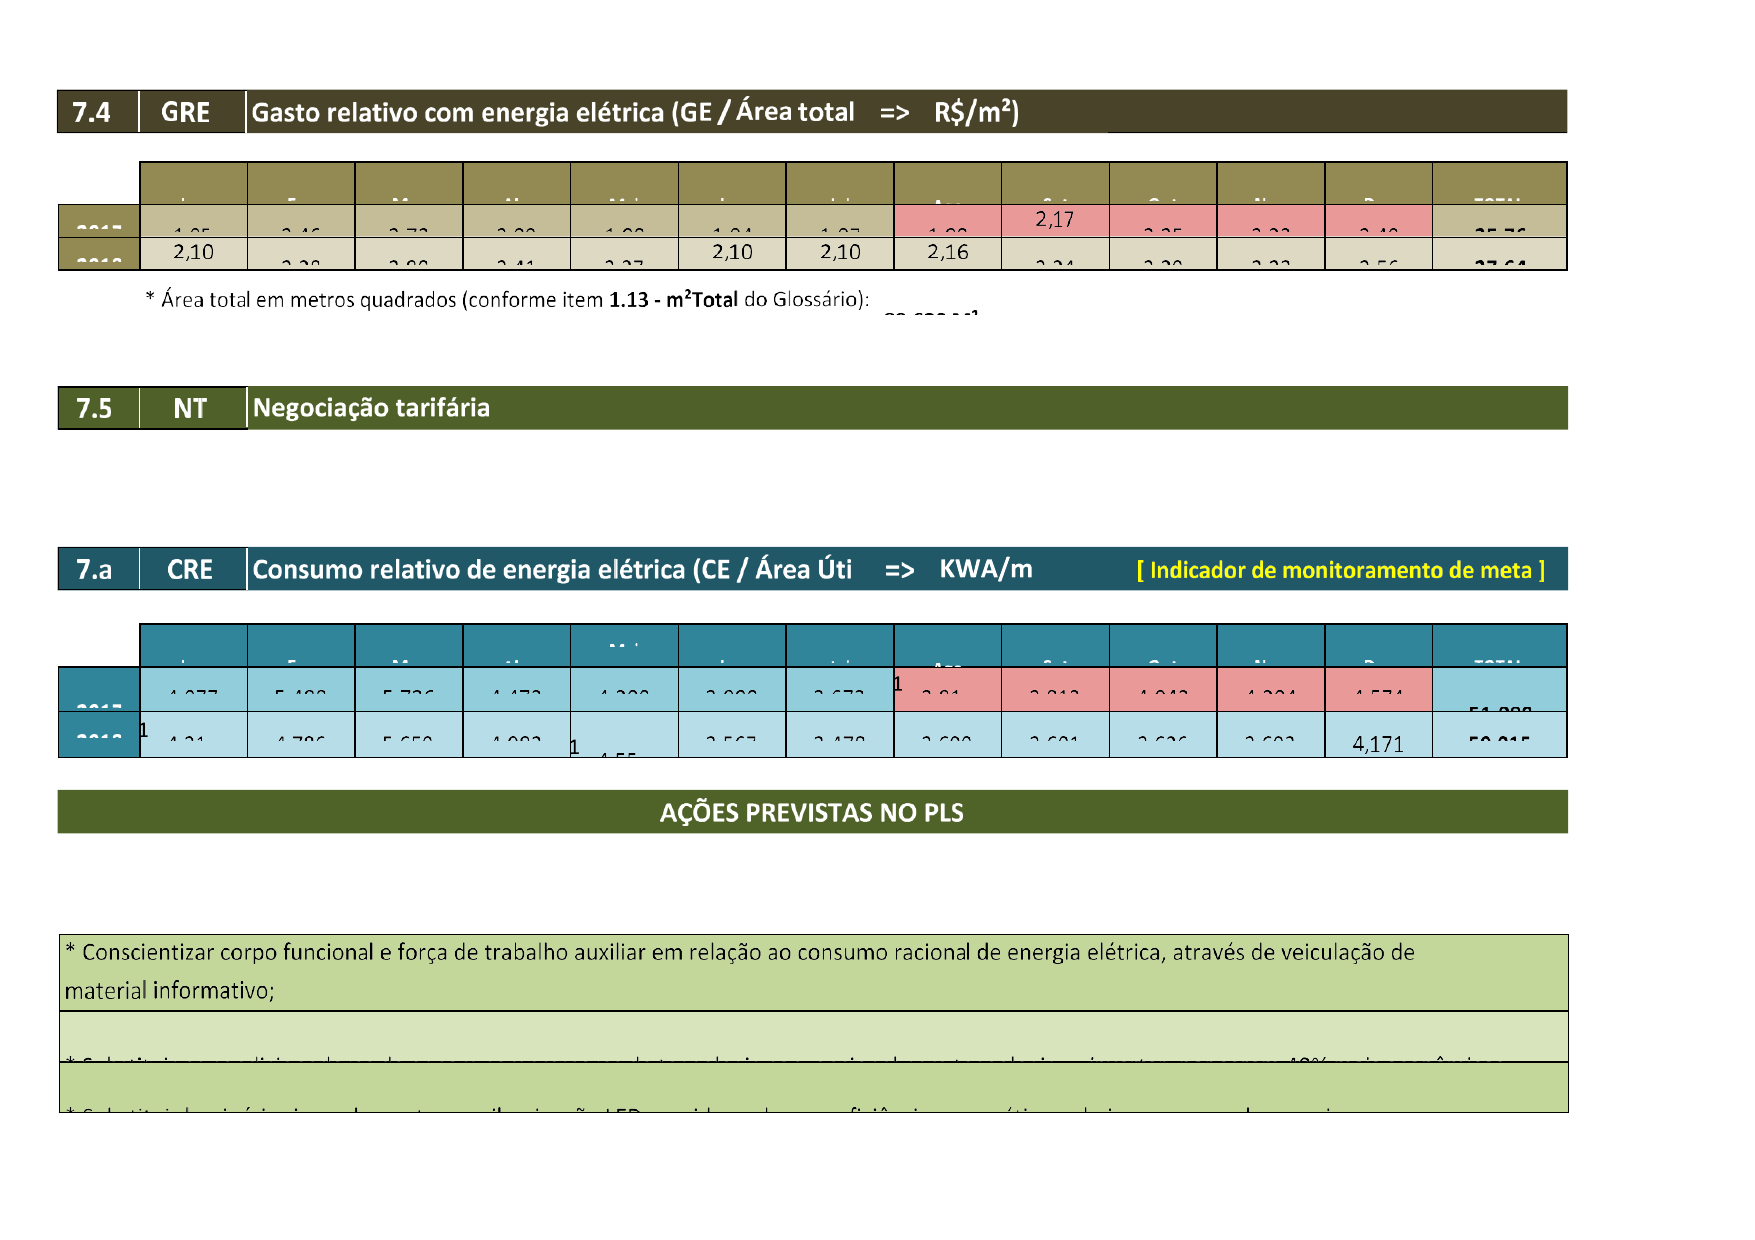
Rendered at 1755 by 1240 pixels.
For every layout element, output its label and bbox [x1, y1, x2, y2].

table_cell [787, 668, 893, 711]
table_cell [787, 205, 893, 236]
table_cell [679, 238, 785, 269]
table_cell [1218, 238, 1324, 269]
table_header [1218, 163, 1324, 204]
table_cell [1326, 712, 1432, 757]
table_header [1002, 163, 1109, 204]
table_header [59, 161, 139, 204]
table_header [356, 625, 462, 666]
table_cell [679, 668, 785, 711]
table_header [895, 625, 1001, 666]
table_cell [1218, 668, 1324, 711]
table_cell [571, 712, 678, 757]
table_header [679, 625, 785, 666]
table_cell [1110, 668, 1216, 711]
table_cell [895, 205, 1001, 236]
table_header [895, 163, 1001, 204]
table_header [1433, 163, 1566, 204]
table_header [1002, 625, 1109, 666]
table_cell [571, 205, 678, 236]
table_cell [1433, 238, 1566, 269]
table_cell [141, 238, 247, 269]
table_header [571, 625, 678, 666]
table_cell [1433, 668, 1566, 711]
table_cell [1110, 205, 1216, 236]
table_cell [1110, 238, 1216, 269]
table_cell [679, 712, 785, 757]
table_header [1326, 625, 1432, 666]
table_cell [895, 238, 1001, 269]
table_cell [248, 205, 354, 236]
table_cell [1002, 668, 1109, 711]
table_cell [895, 712, 1001, 757]
table_header [141, 625, 247, 666]
table_cell [1110, 712, 1216, 757]
table_cell [1218, 712, 1324, 757]
table_header [464, 625, 570, 666]
table_cell [1433, 712, 1566, 757]
table_cell [1326, 205, 1432, 236]
table_cell [60, 1012, 1568, 1061]
table_header [464, 163, 570, 204]
table_header [59, 623, 139, 666]
table_header [787, 163, 893, 204]
table_cell [1002, 238, 1109, 269]
table_cell [571, 238, 678, 269]
table_cell [1326, 238, 1432, 269]
table_header [248, 625, 354, 666]
table_cell [571, 668, 678, 711]
table_cell [464, 205, 570, 236]
table_header [571, 163, 678, 204]
table_cell [787, 238, 893, 269]
table_cell [464, 712, 570, 757]
table_cell [60, 1063, 1568, 1112]
table_header [248, 163, 354, 204]
table_header [1218, 625, 1324, 666]
table_cell [464, 668, 570, 711]
table_cell [248, 668, 354, 711]
table_cell [248, 712, 354, 757]
table_cell [141, 712, 247, 757]
table_cell [895, 668, 1001, 711]
table_header [141, 163, 247, 204]
table_header [1110, 163, 1216, 204]
table_cell [1002, 712, 1109, 757]
table_header [787, 625, 893, 666]
table_header [60, 935, 1568, 1010]
table_cell [1326, 668, 1432, 711]
table_cell [464, 238, 570, 269]
table_header [356, 163, 462, 204]
table_cell [59, 205, 139, 236]
table_cell [141, 205, 247, 236]
table_cell [141, 668, 247, 711]
table_cell [1002, 205, 1109, 236]
table_header [1433, 625, 1566, 666]
table_header [679, 163, 785, 204]
table_cell [248, 238, 354, 269]
table_cell [1218, 205, 1324, 236]
table_cell [59, 238, 139, 269]
table_cell [356, 712, 462, 757]
table_cell [59, 668, 139, 711]
table_header [1326, 163, 1432, 204]
table_cell [356, 238, 462, 269]
table_cell [59, 712, 139, 757]
table_cell [356, 668, 462, 711]
table_cell [356, 205, 462, 236]
table_cell [1433, 205, 1566, 236]
table_header [1110, 625, 1216, 666]
table_cell [679, 205, 785, 236]
table_cell [787, 712, 893, 757]
